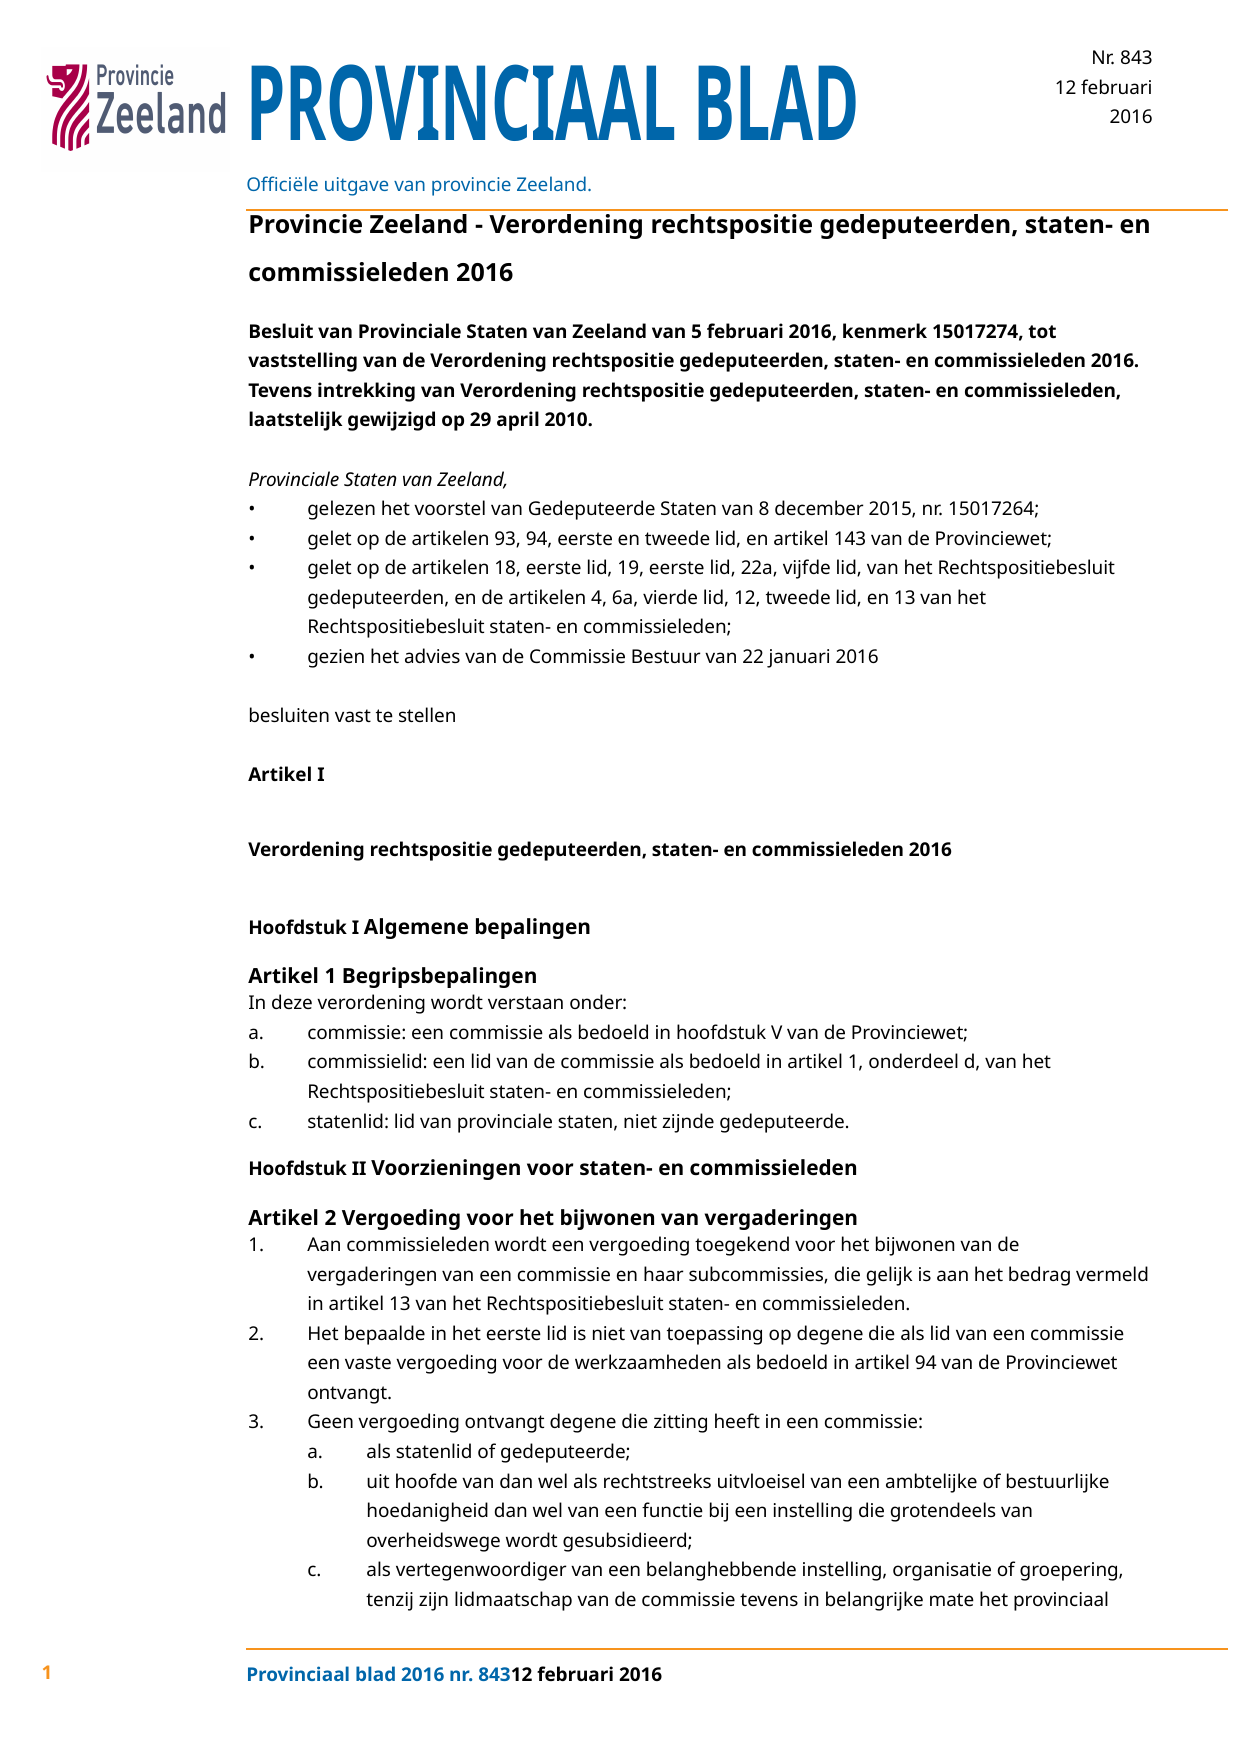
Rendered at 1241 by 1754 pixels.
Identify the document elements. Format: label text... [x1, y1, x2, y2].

text Provinciale Staten van Zeeland, [248, 466, 1152, 492]
list commissielid: een lid van de commissie als bedoeld in artikel 1, onderdeel d, van het Rechtspositiebesluit staten- en commissieleden; [248, 1049, 1152, 1104]
list statenlid: lid van provinciale staten, niet zijnde gedeputeerde. [248, 1108, 1152, 1134]
text Artikel I [248, 762, 1152, 787]
text Artikel 1 Begripsbepalingen [248, 961, 1152, 989]
text Provincie Zeeland - Verordening rechtspositie gedeputeerden, staten- en commissieleden 2016 [248, 211, 1152, 288]
list Aan commissieleden wordt een vergoeding toegekend voor het bijwonen van de vergaderingen van een commissie en haar subcommissies, die gelijk is aan het bedrag vermeld in artikel 13 van het Rechtspositiebesluit staten- en commissieleden. [248, 1231, 1152, 1316]
list gelet op de artikelen 93, 94, eerste en tweede lid, en artikel 143 van de Provinciewet; [248, 525, 1152, 551]
list uit hoofde van dan wel als rechtstreeks uitvloeisel van een ambtelijke of bestuurlijke hoedanigheid dan wel van een functie bij een instelling die grotendeels van overheidswege wordt gesubsidieerd; [307, 1468, 1152, 1553]
text Artikel 2 Vergoeding voor het bijwonen van vergaderingen [248, 1203, 1152, 1231]
picture [41, 47, 231, 172]
text besluiten vast te stellen [248, 702, 1152, 728]
list commissie: een commissie als bedoeld in hoofdstuk V van de Provinciewet; [248, 1019, 1152, 1045]
text Besluit van Provinciale Staten van Zeeland van 5 februari 2016, kenmerk 15017274, tot vaststelling van de Verordening rechtspositie gedeputeerden, staten- en commissieleden 2016. Tevens intrekking van Verordening rechtspositie gedeputeerden, staten- en commissieleden, laatstelijk gewijzigd op 29 april 2010. [248, 318, 1152, 432]
list gelezen het voorstel van Gedeputeerde Staten van 8 december 2015, nr. 15017264; [248, 495, 1152, 521]
text Hoofdstuk I Algemene bepalingen [248, 912, 1152, 940]
list als statenlid of gedeputeerde; [307, 1438, 1152, 1464]
list Geen vergoeding ontvangt degene die zitting heeft in een commissie: [248, 1409, 1152, 1434]
list gelet op de artikelen 18, eerste lid, 19, eerste lid, 22a, vijfde lid, van het Rechtspositiebesluit gedeputeerden, en de artikelen 4, 6a, vierde lid, 12, tweede lid, en 13 van het Rechtspositiebesluit staten- en commissieleden; [248, 554, 1152, 639]
text Verordening rechtspositie gedeputeerden, staten- en commissieleden 2016 [248, 837, 1152, 862]
list als vertegenwoordiger van een belanghebbende instelling, organisatie of groepering, tenzij zijn lidmaatschap van de commissie tevens in belangrijke mate het provinciaal [307, 1557, 1152, 1612]
list gezien het advies van de Commissie Bestuur van 22 januari 2016 [248, 643, 1152, 669]
list Het bepaalde in het eerste lid is niet van toepassing op degene die als lid van een commissie een vaste vergoeding voor de werkzaamheden als bedoeld in artikel 94 van de Provinciewet ontvangt. [248, 1320, 1152, 1405]
text In deze verordening wordt verstaan onder: [248, 989, 1152, 1015]
text Hoofdstuk II Voorzieningen voor staten- en commissieleden [248, 1153, 1152, 1182]
